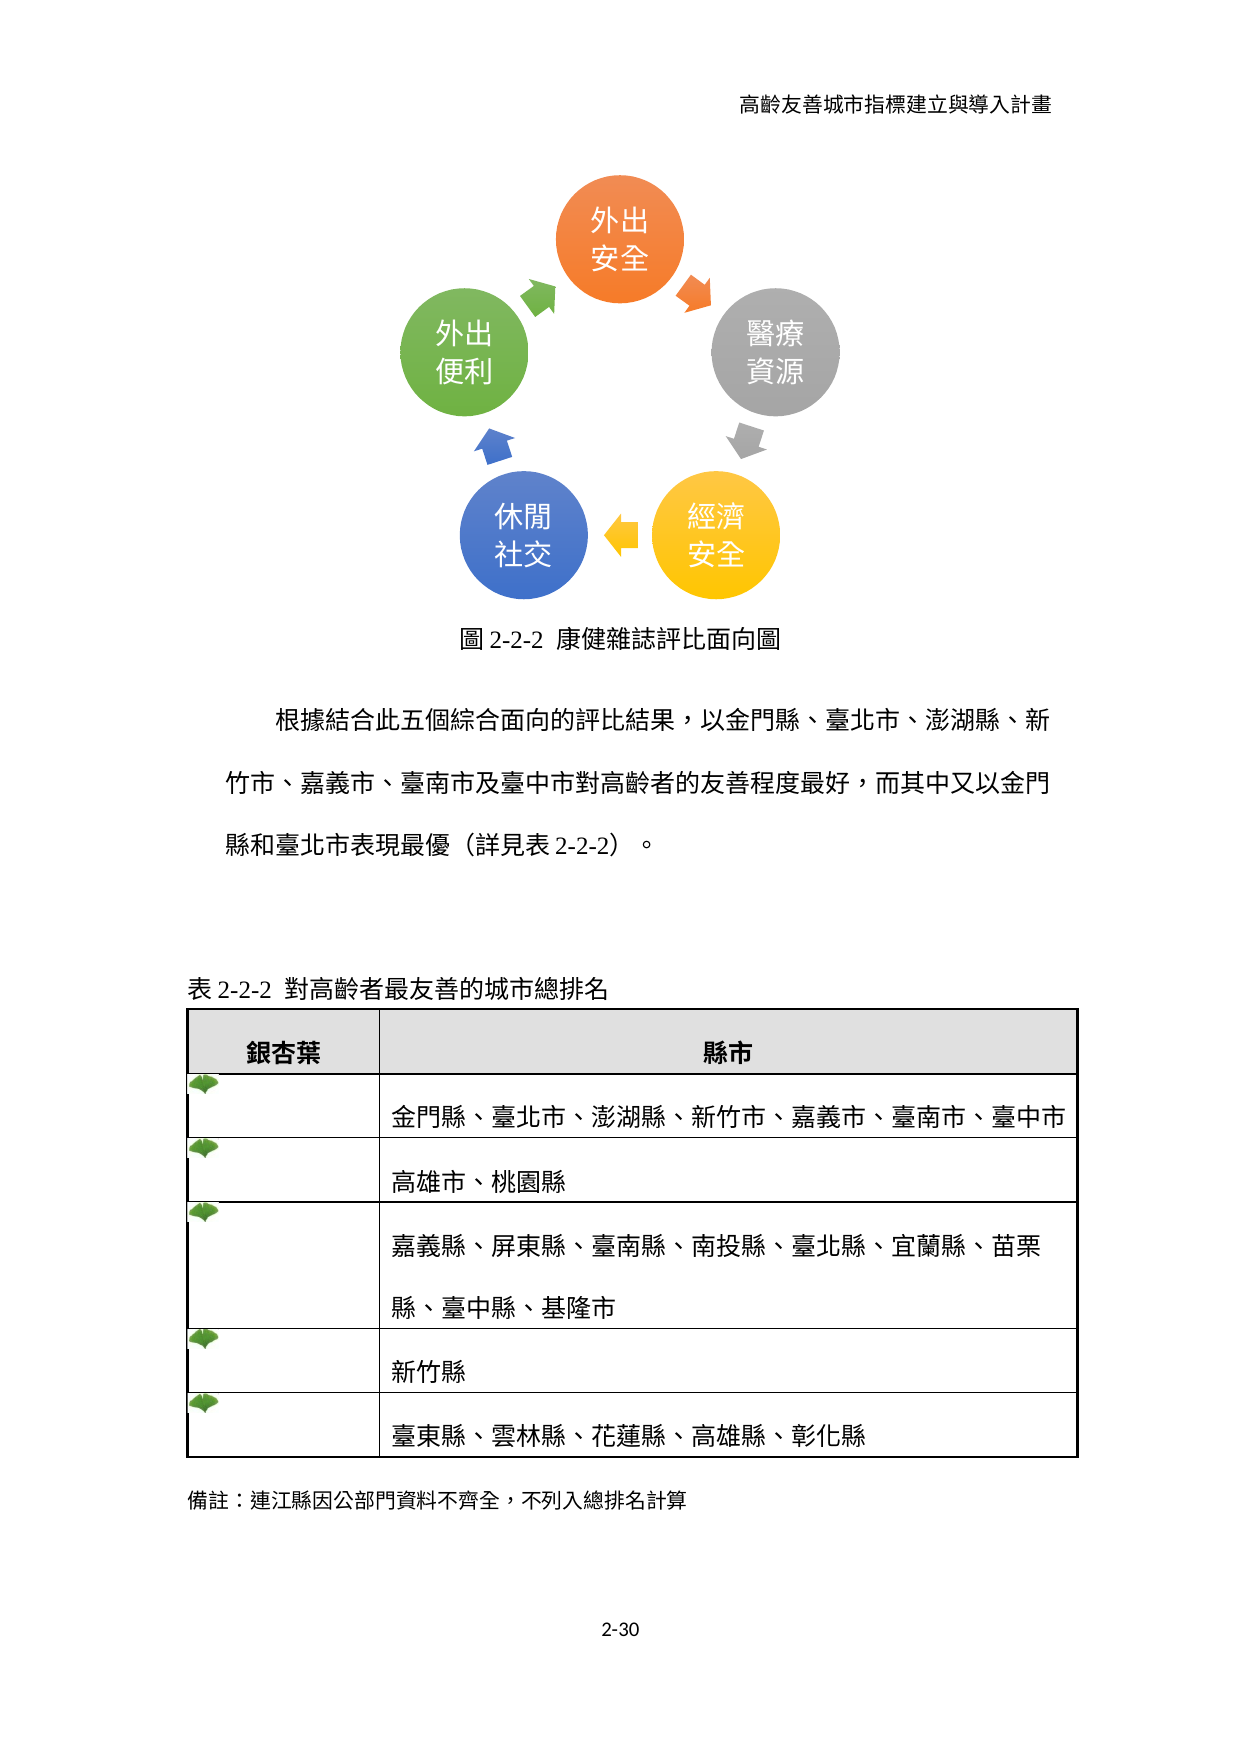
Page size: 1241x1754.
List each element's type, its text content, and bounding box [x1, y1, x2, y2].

table_cell 新竹縣 [380, 1329, 1076, 1392]
table_cell 嘉義縣、屏東縣、臺南縣、南投縣、臺北縣、宜蘭縣、苗栗縣、臺中縣、基隆市 [380, 1203, 1076, 1327]
table_cell [189, 1138, 379, 1201]
table_header 縣市 [380, 1010, 1076, 1073]
text 圖2-2-2 康健雜誌評比面向圖 [187, 596, 1053, 658]
text 根據結合此五個綜合面向的評比結果，以金門縣、臺北市、澎湖縣、新竹市、嘉義市、臺南市及臺中市對高齡者的友善程度最好，而其中又以金門縣和臺北市表現最優（詳見表2-2-2）。 [225, 677, 1053, 864]
table_cell [189, 1075, 379, 1137]
table_cell [189, 1329, 379, 1392]
text 表2-2-2 對高齡者最友善的城市總排名 [187, 946, 1053, 1008]
text 備註：連江縣因公部門資料不齊全，不列入總排名計算 [187, 1458, 1053, 1520]
table_cell 臺東縣、雲林縣、花蓮縣、高雄縣、彰化縣 [380, 1393, 1076, 1456]
table_cell 高雄市、桃園縣 [380, 1138, 1076, 1201]
table_cell [189, 1203, 379, 1327]
table_cell 金門縣、臺北市、澎湖縣、新竹市、嘉義市、臺南市、臺中市 [380, 1075, 1076, 1137]
table_cell [189, 1393, 379, 1456]
table_header 銀杏葉 [189, 1010, 379, 1073]
